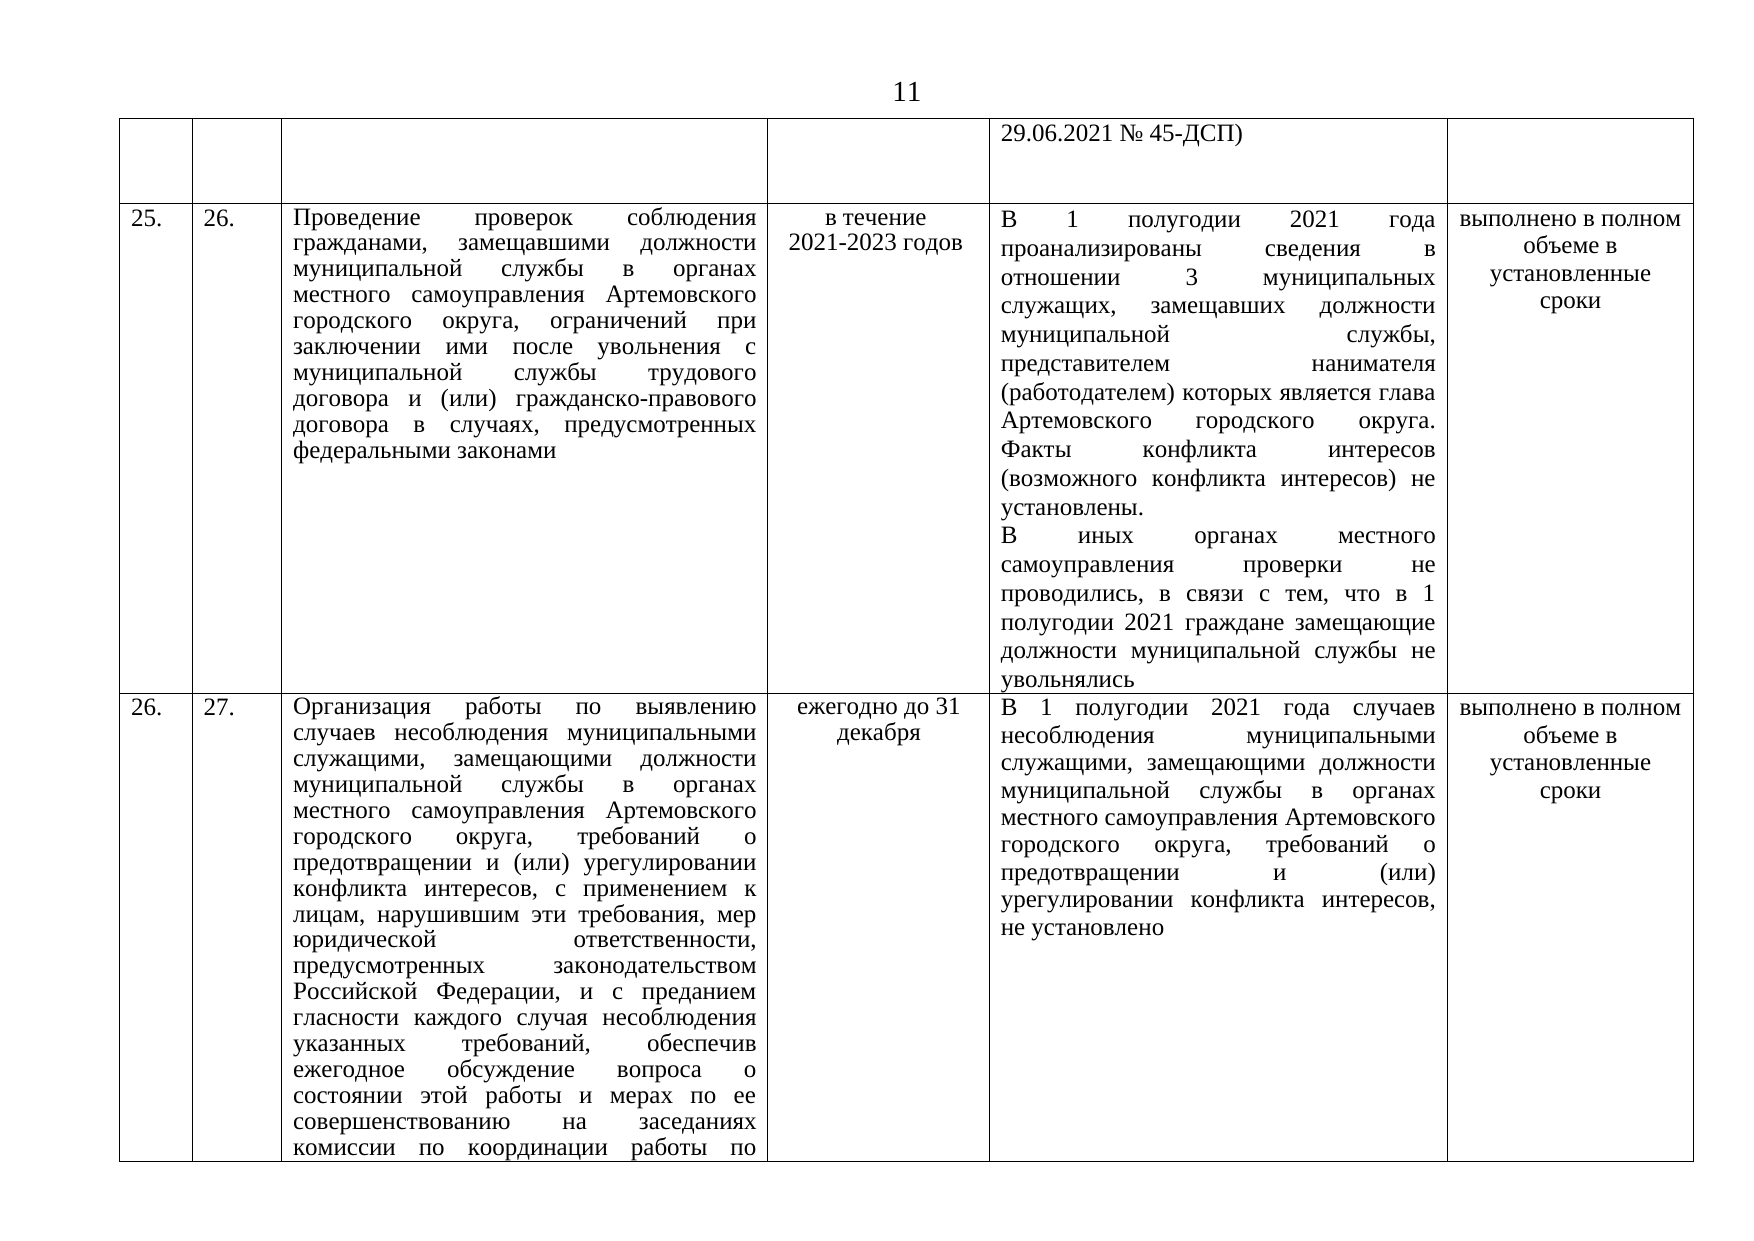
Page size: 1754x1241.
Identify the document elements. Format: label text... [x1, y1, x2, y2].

table_cell 27. [193, 694, 281, 1161]
table_cell выполнено в полном объеме в установленные сроки [1448, 694, 1693, 1161]
table_cell 29.06.2021 № 45-ДСП) [990, 119, 1447, 203]
table_cell 26. [120, 694, 192, 1161]
table_cell в течение 2021-2023 годов [768, 204, 989, 693]
table_cell [282, 119, 767, 203]
table_cell [1448, 119, 1693, 203]
table_cell [768, 119, 989, 203]
table_cell 26. [193, 204, 281, 693]
table_cell В 1 полугодии 2021 года проанализированы сведения в отношении 3 муниципальных служащих, замещавших должности муниципальной службы, представителем нанимателя (работодателем) которых является глава Артемовского городского округа. Факты конфликта интересов (возможного конфликта интересов) не установлены. В иных органах местного самоуправления проверки не проводились, в связи с тем, что в 1 полугодии 2021 граждане замещающие должности муниципальной службы не увольнялись [990, 204, 1447, 693]
table_cell выполнено в полном объеме в установленные сроки [1448, 204, 1693, 693]
table_cell Проведение проверок соблюдения гражданами, замещавшими должности муниципальной службы в органах местного самоуправления Артемовского городского округа, ограничений при заключении ими после увольнения с муниципальной службы трудового договора и (или) гражданско-правового договора в случаях, предусмотренных федеральными законами [282, 204, 767, 693]
table_cell 25. [120, 204, 192, 693]
table_cell Организация работы по выявлению случаев несоблюдения муниципальными служащими, замещающими должности муниципальной службы в органах местного самоуправления Артемовского городского округа, требований о предотвращении и (или) урегулировании конфликта интересов, с применением к лицам, нарушившим эти требования, мер юридической ответственности, предусмотренных законодательством Российской Федерации, и с преданием гласности каждого случая несоблюдения указанных требований, обеспечив ежегодное обсуждение вопроса о состоянии этой работы и мерах по ее совершенствованию на заседаниях комиссии по координации работы по [282, 694, 767, 1161]
table_cell В 1 полугодии 2021 года случаев несоблюдения муниципальными служащими, замещающими должности муниципальной службы в органах местного самоуправления Артемовского городского округа, требований о предотвращении и (или) урегулировании конфликта интересов, не установлено [990, 694, 1447, 1161]
table_cell [120, 119, 192, 203]
table_cell ежегодно до 31 декабря [768, 694, 989, 1161]
table_cell [193, 119, 281, 203]
